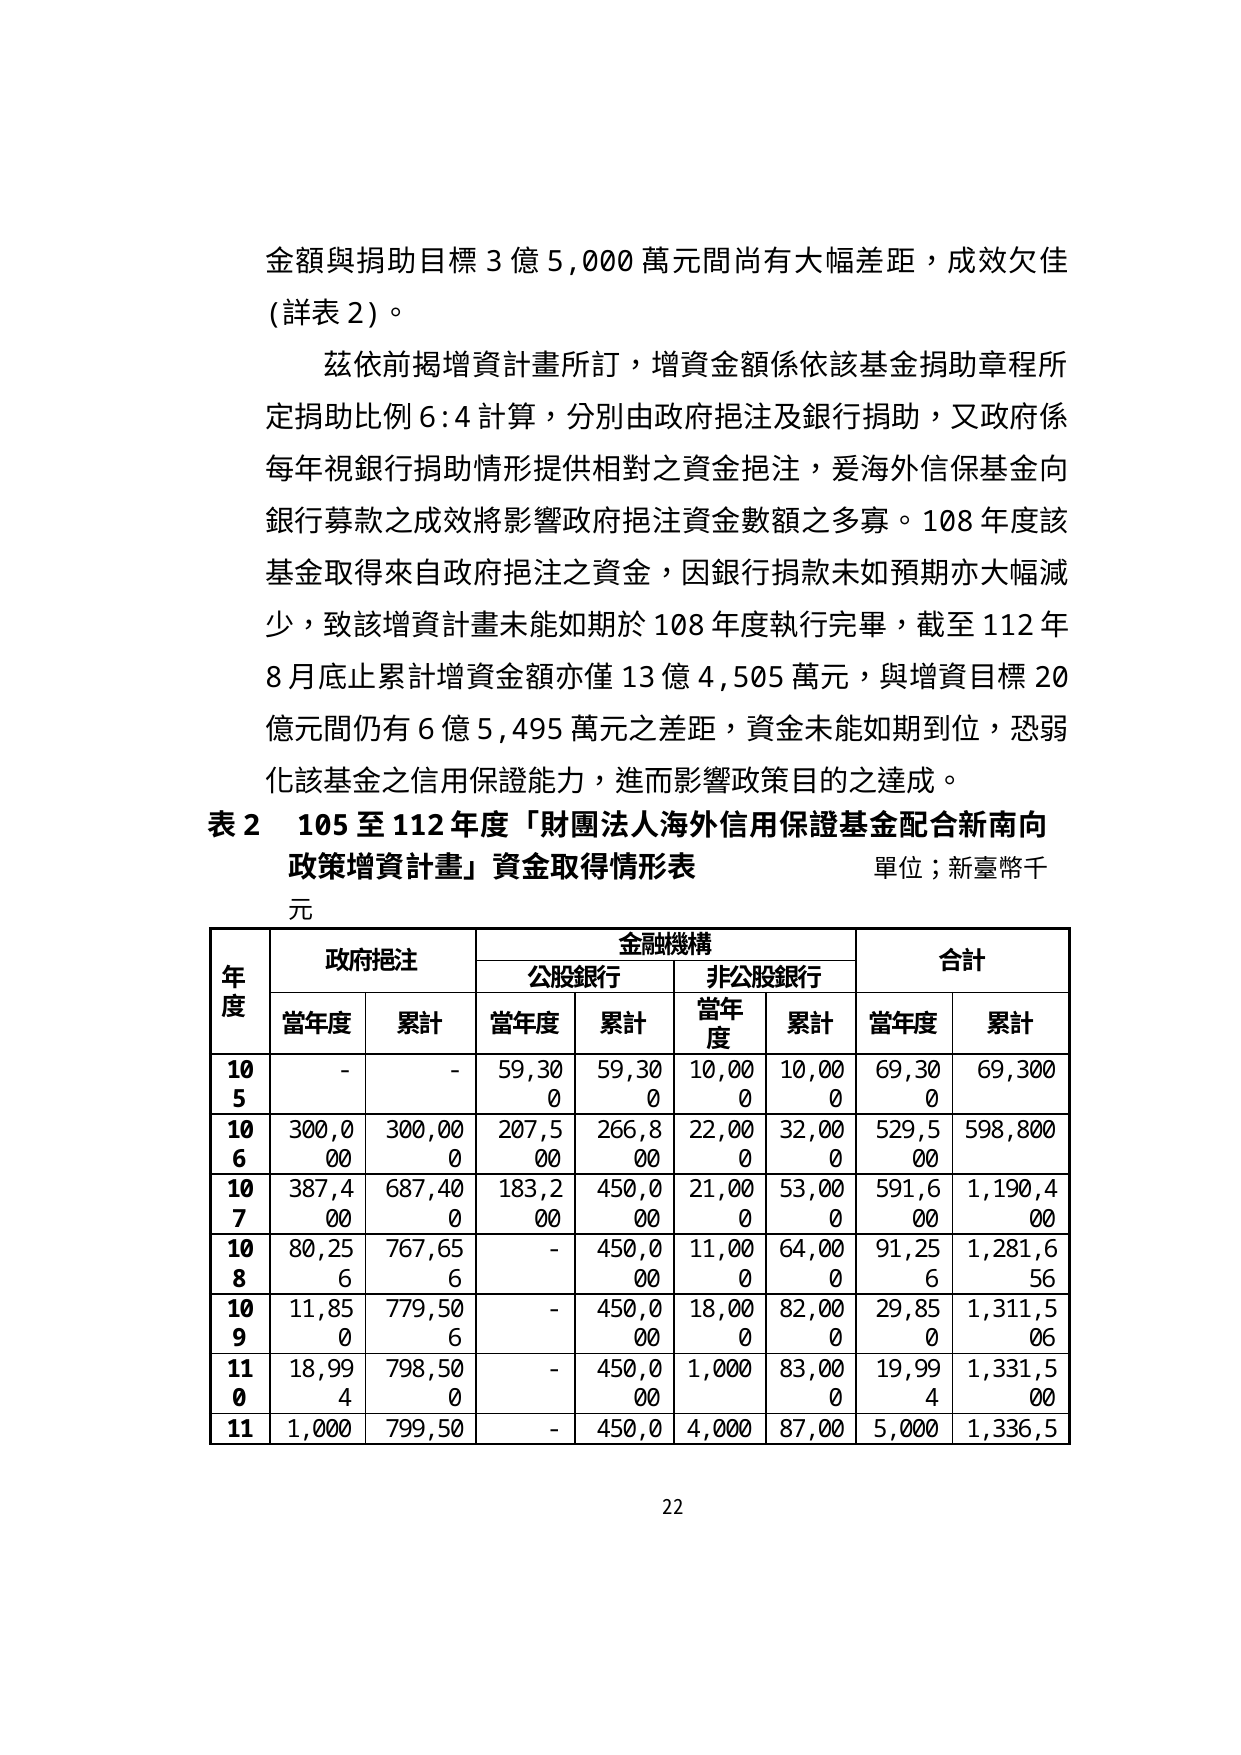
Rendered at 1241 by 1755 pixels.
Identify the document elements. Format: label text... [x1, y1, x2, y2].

table_cell 53,000 [767, 1175, 855, 1233]
table_cell 1,000 [271, 1414, 365, 1443]
text 金額與捐助目標3億5,000萬元間尚有大幅差距，成效欠佳(詳表2)。 [265, 229, 1069, 333]
table_cell 5,000 [857, 1414, 952, 1443]
table_header 合計 [857, 930, 1068, 992]
table_cell 107 [212, 1175, 269, 1233]
table_cell 當年度 [477, 993, 574, 1053]
table_cell 450,000 [576, 1295, 673, 1353]
table_cell 18,994 [271, 1354, 365, 1413]
table_cell 1,190,400 [953, 1175, 1068, 1233]
table_cell 300,000 [271, 1115, 365, 1173]
table_cell 1,281,656 [953, 1235, 1068, 1293]
table_cell - [477, 1235, 574, 1293]
table_cell - [271, 1055, 365, 1113]
table_cell 91,256 [857, 1235, 952, 1293]
table_cell - [366, 1055, 475, 1113]
table_cell 87,00 [767, 1414, 855, 1443]
text 茲依前揭增資計畫所訂，增資金額係依該基金捐助章程所定捐助比例6:4計算，分別由政府挹注及銀行捐助，又政府係每年視銀行捐助情形提供相對之資金挹注，爰海外信保基金向銀行募款之成效將影響政府挹注資金數額之多寡。108年度該基金取得來自政府挹注之資金，因銀行捐款未如預期亦大幅減少，致該增資計畫未能如期於108年度執行完畢，截至112年8月底止累計增資金額亦僅13億4,505萬元，與增資目標20億元間仍有6億5,495萬元之差距，資金未能如期到位，恐弱化該基金之信用保證能力，進而影響政策目的之達成。 [265, 333, 1069, 802]
table_cell 當年度 [675, 993, 765, 1053]
table_cell 450,0 [576, 1414, 673, 1443]
table_cell - [477, 1414, 574, 1443]
table_cell 450,000 [576, 1354, 673, 1413]
table_cell 當年度 [271, 993, 365, 1053]
table_cell 80,256 [271, 1235, 365, 1293]
table_cell 公股銀行 [477, 961, 673, 992]
table_cell 累計 [767, 993, 855, 1053]
table_cell 1,331,500 [953, 1354, 1068, 1413]
table_cell 1,311,506 [953, 1295, 1068, 1353]
table_cell 11,850 [271, 1295, 365, 1353]
table_cell 779,506 [366, 1295, 475, 1353]
table_cell 69,300 [857, 1055, 952, 1113]
table_cell 累計 [366, 993, 475, 1053]
table_cell 387,400 [271, 1175, 365, 1233]
table_cell 10,000 [767, 1055, 855, 1113]
table_cell 32,000 [767, 1115, 855, 1173]
table_cell 799,50 [366, 1414, 475, 1443]
table_cell 11,000 [675, 1235, 765, 1293]
table_cell 1,336,5 [953, 1414, 1068, 1443]
table_cell - [477, 1295, 574, 1353]
table_header 年度 [212, 930, 269, 1053]
table_cell 450,000 [576, 1175, 673, 1233]
table_cell 1,000 [675, 1354, 765, 1413]
table_cell 64,000 [767, 1235, 855, 1293]
table_header 金融機構 [477, 930, 855, 959]
table_cell 82,000 [767, 1295, 855, 1353]
table_cell 29,850 [857, 1295, 952, 1353]
table_cell 59,300 [576, 1055, 673, 1113]
table_cell 59,300 [477, 1055, 574, 1113]
table_cell 108 [212, 1235, 269, 1293]
table_cell 207,500 [477, 1115, 574, 1173]
table_cell 69,300 [953, 1055, 1068, 1113]
table_header 政府挹注 [271, 930, 475, 992]
table_cell 當年度 [857, 993, 952, 1053]
table_cell 106 [212, 1115, 269, 1173]
table_cell 105 [212, 1055, 269, 1113]
table_cell 4,000 [675, 1414, 765, 1443]
table_cell 22,000 [675, 1115, 765, 1173]
table_cell 83,000 [767, 1354, 855, 1413]
table_cell 598,800 [953, 1115, 1068, 1173]
table_cell 450,000 [576, 1235, 673, 1293]
table_cell 11 [212, 1414, 269, 1443]
table_cell 767,656 [366, 1235, 475, 1293]
table_cell 非公股銀行 [675, 961, 855, 992]
table_cell 110 [212, 1354, 269, 1413]
table_cell 591,600 [857, 1175, 952, 1233]
table_cell 266,800 [576, 1115, 673, 1173]
table_cell 10,000 [675, 1055, 765, 1113]
table_cell 529,500 [857, 1115, 952, 1173]
table_cell 21,000 [675, 1175, 765, 1233]
table_cell 18,000 [675, 1295, 765, 1353]
table_cell 183,200 [477, 1175, 574, 1233]
table_cell 109 [212, 1295, 269, 1353]
text 表2 105至112年度「財團法人海外信用保證基金配合新南向政策增資計畫」資金取得情形表 單位；新臺幣千元 [207, 802, 1049, 927]
table_cell 19,994 [857, 1354, 952, 1413]
table_cell 300,000 [366, 1115, 475, 1173]
table_cell 687,400 [366, 1175, 475, 1233]
table_cell 累計 [576, 993, 673, 1053]
table_cell 累計 [953, 993, 1068, 1053]
table_cell - [477, 1354, 574, 1413]
table_cell 798,500 [366, 1354, 475, 1413]
